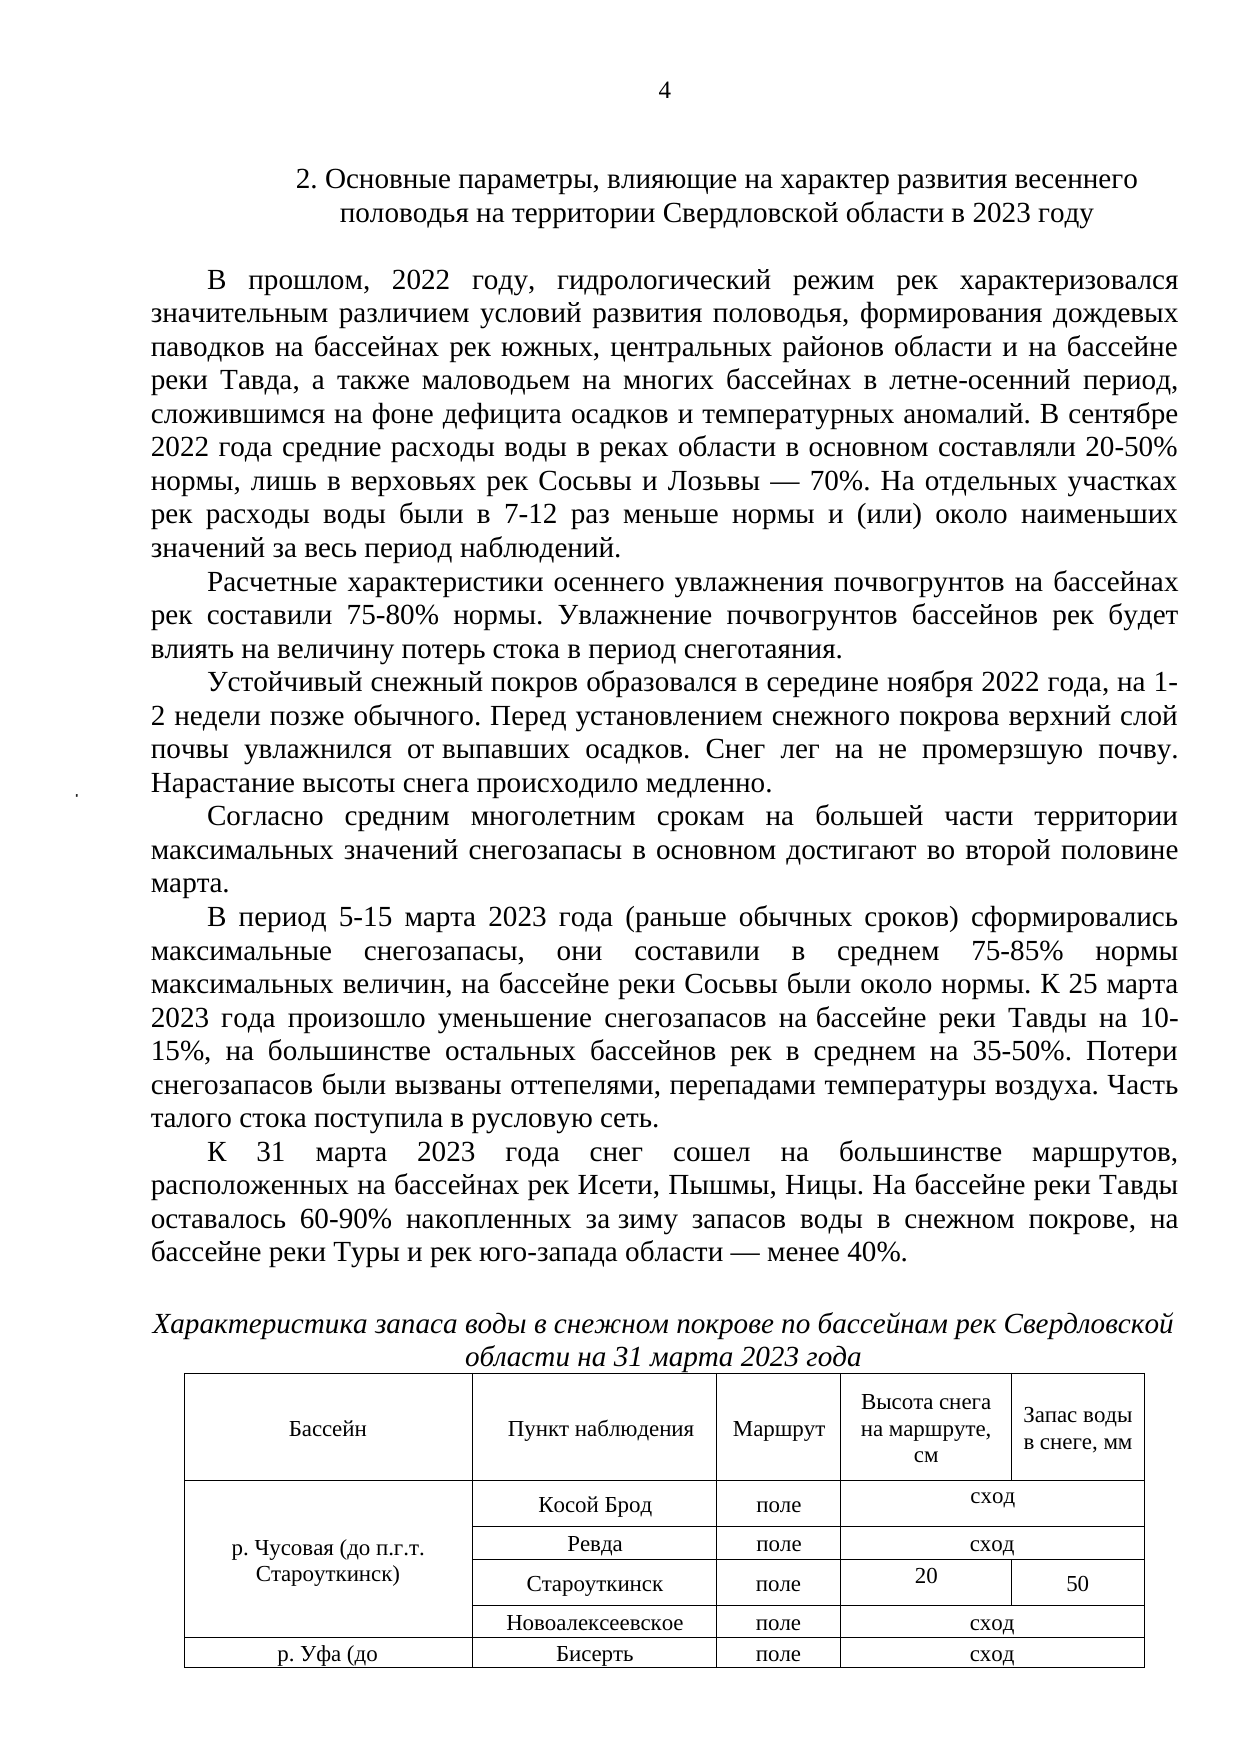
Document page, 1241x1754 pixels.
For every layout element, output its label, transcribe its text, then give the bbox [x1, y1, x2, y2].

table_cell Новоалексеевское [473, 1606, 716, 1637]
table_cell поле [717, 1560, 840, 1605]
table_cell поле [717, 1527, 840, 1559]
table_cell поле [717, 1638, 840, 1667]
text Расчетные характеристики осеннего увлажнения почвогрунтов на бассейнах рек составили 75-80% нормы. Увлажнение почвогрунтов бассейнов рек будет влиять на величину потерь стока в период снеготаяния. [151, 564, 1179, 664]
text К 31 марта 2023 года снег сошел на большинстве маршрутов, расположенных на бассейнах рек Исети, Пышмы, Ницы. На бассейне реки Тавды оставалось 60-90% накопленных за зиму запасов воды в снежном покрове, на бассейне реки Туры и рек юго-запада области — менее 40%. [151, 1134, 1179, 1268]
table_cell Косой Брод [473, 1481, 716, 1526]
table_header Маршрут [717, 1374, 840, 1479]
text В прошлом, 2022 году, гидрологический режим рек характеризовался значительным различием условий развития половодья, формирования дождевых паводков на бассейнах рек южных, центральных районов области и на бассейне реки Тавда, а также маловодьем на многих бассейнах в летне-осенний период, сложившимся на фоне дефицита осадков и температурных аномалий. В сентябре 2022 года средние расходы воды в реках области в основном составляли 20-50% нормы, лишь в верховьях рек Сосьвы и Лозьвы — 70%. На отдельных участках рек расходы воды были в 7-12 раз меньше нормы и (или) около наименьших значений за весь период наблюдений. [151, 262, 1179, 564]
table_cell сход [841, 1527, 1144, 1559]
table_cell Староуткинск [473, 1560, 716, 1605]
table_cell сход [841, 1638, 1144, 1667]
text Устойчивый снежный покров образовался в середине ноября 2022 года, на 1-2 недели позже обычного. Перед установлением снежного покрова верхний слой почвы увлажнился от выпавших осадков. Снег лег на не промерзшую почву. Нарастание высоты снега происходило медленно. [151, 664, 1179, 798]
table_cell р. Уфа (до [185, 1638, 472, 1667]
text 2. Основные параметры, влияющие на характер развития весеннего половодья на территории Свердловской области в 2023 году [252, 161, 1181, 228]
subtitle Характеристика запаса воды в снежном покрове по бассейнам рек Свердловской области на 31 марта 2023 года [148, 1306, 1181, 1373]
table_cell Ревда [473, 1527, 716, 1559]
text В период 5-15 марта 2023 года (раньше обычных сроков) сформировались максимальные снегозапасы, они составили в среднем 75-85% нормы максимальных величин, на бассейне реки Сосьвы были около нормы. К 25 марта 2023 года произошло уменьшение снегозапасов на бассейне реки Тавды на 10-15%, на большинстве остальных бассейнов рек в среднем на 35-50%. Потери снегозапасов были вызваны оттепелями, перепадами температуры воздуха. Часть талого стока поступила в русловую сеть. [151, 899, 1179, 1134]
table_cell 50 [1012, 1560, 1144, 1605]
table_cell р. Чусовая (до п.г.т. Староуткинск) [185, 1481, 472, 1637]
table_cell сход [841, 1481, 1144, 1526]
table_header Бассейн [185, 1374, 472, 1479]
table_cell поле [717, 1481, 840, 1526]
table_cell сход [841, 1606, 1144, 1637]
text Согласно средним многолетним срокам на большей части территории максимальных значений снегозапасы в основном достигают во второй половине марта. [151, 798, 1179, 899]
table_header Высота снега на маршруте, см [841, 1374, 1011, 1479]
table_header Запас воды в снеге, мм [1012, 1374, 1144, 1479]
table_cell Бисерть [473, 1638, 716, 1667]
table_cell поле [717, 1606, 840, 1637]
table_header Пункт наблюдения [473, 1374, 716, 1479]
table_cell 20 [841, 1560, 1011, 1605]
